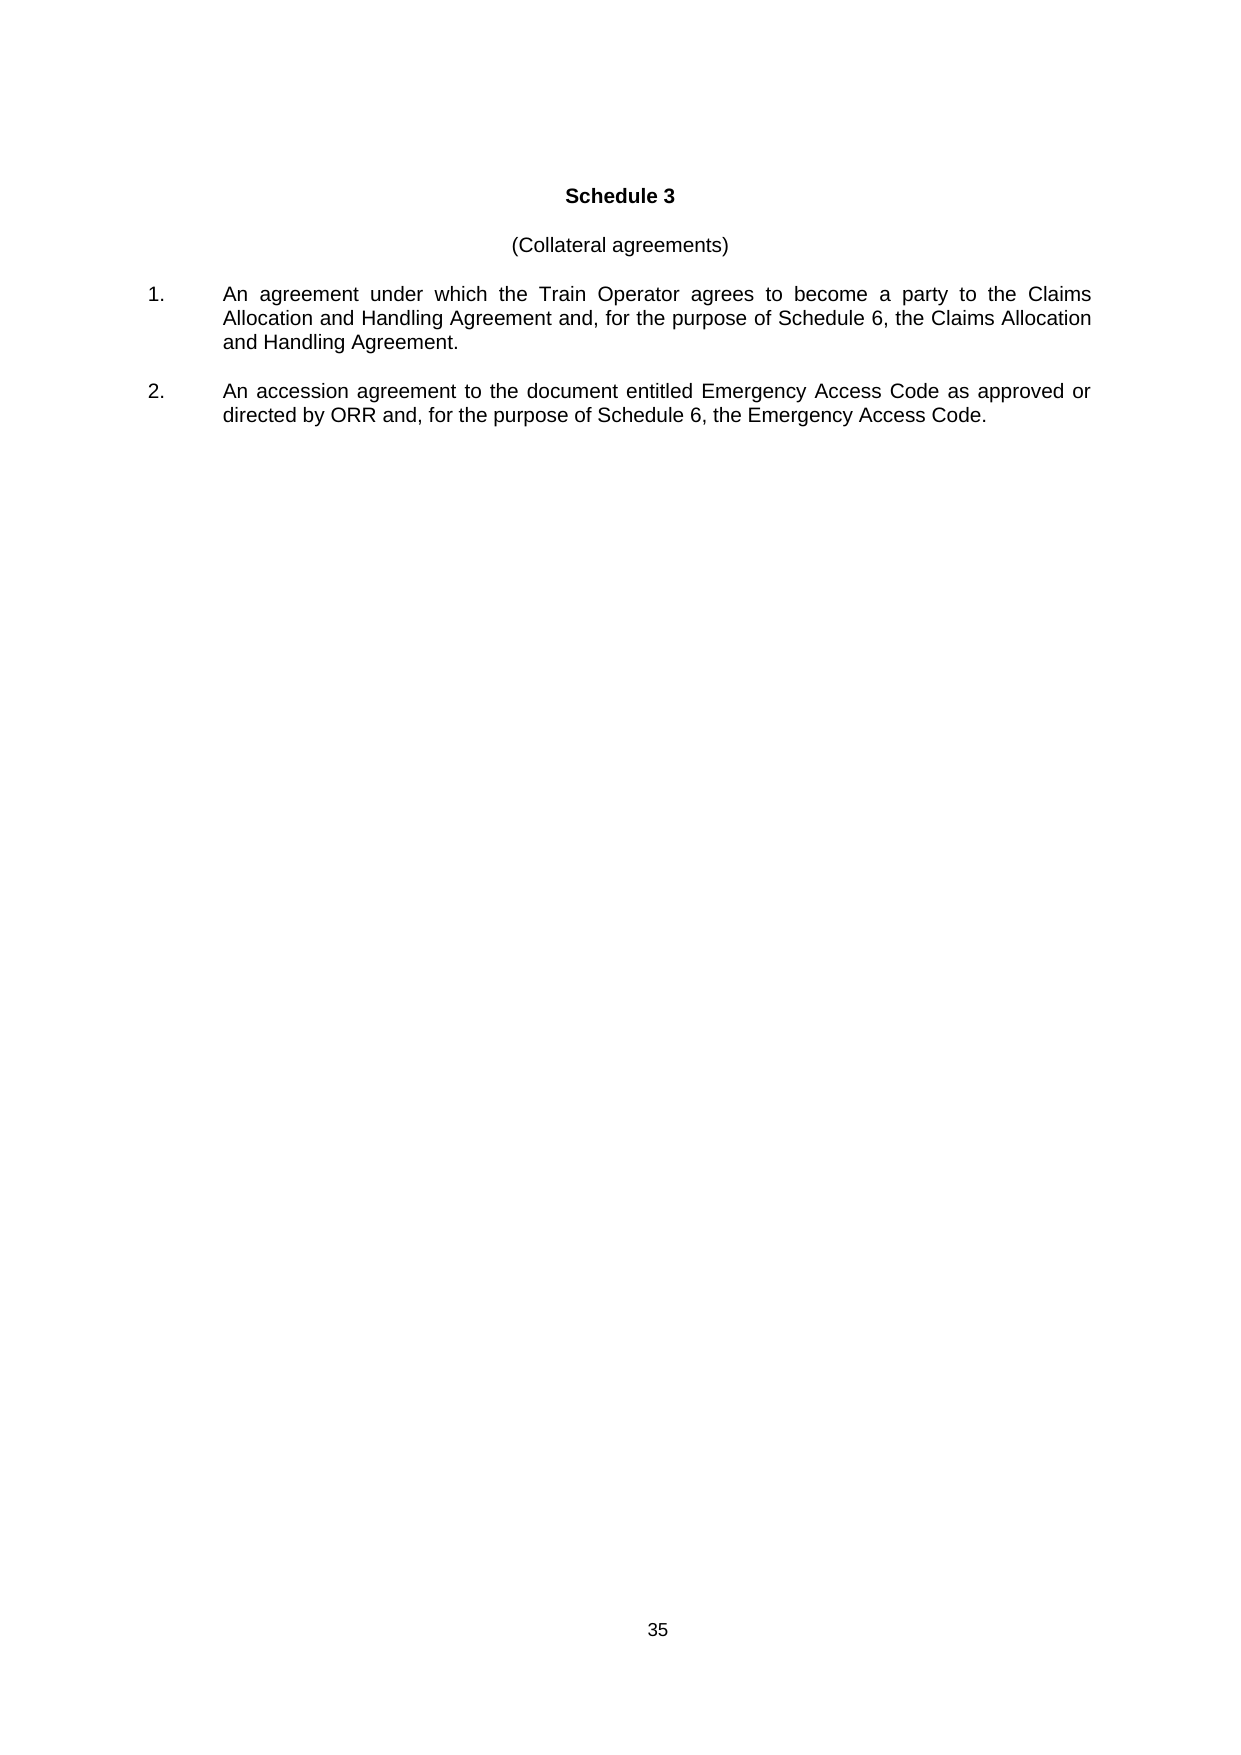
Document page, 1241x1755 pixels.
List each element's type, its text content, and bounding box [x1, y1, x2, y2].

text (Collateral agreements) [148, 233, 1093, 257]
list Schedule 3 [148, 184, 1093, 208]
list An agreement under which the Train Operator agrees to become a party to the Claims Allocation and Handling Agreement and, for the purpose of Schedule 6, the Claims Allocation and Handling Agreement. [148, 282, 1093, 354]
list An accession agreement to the document entitled Emergency Access Code as approved or directed by ORR and, for the purpose of Schedule 6, the Emergency Access Code. [148, 379, 1093, 427]
